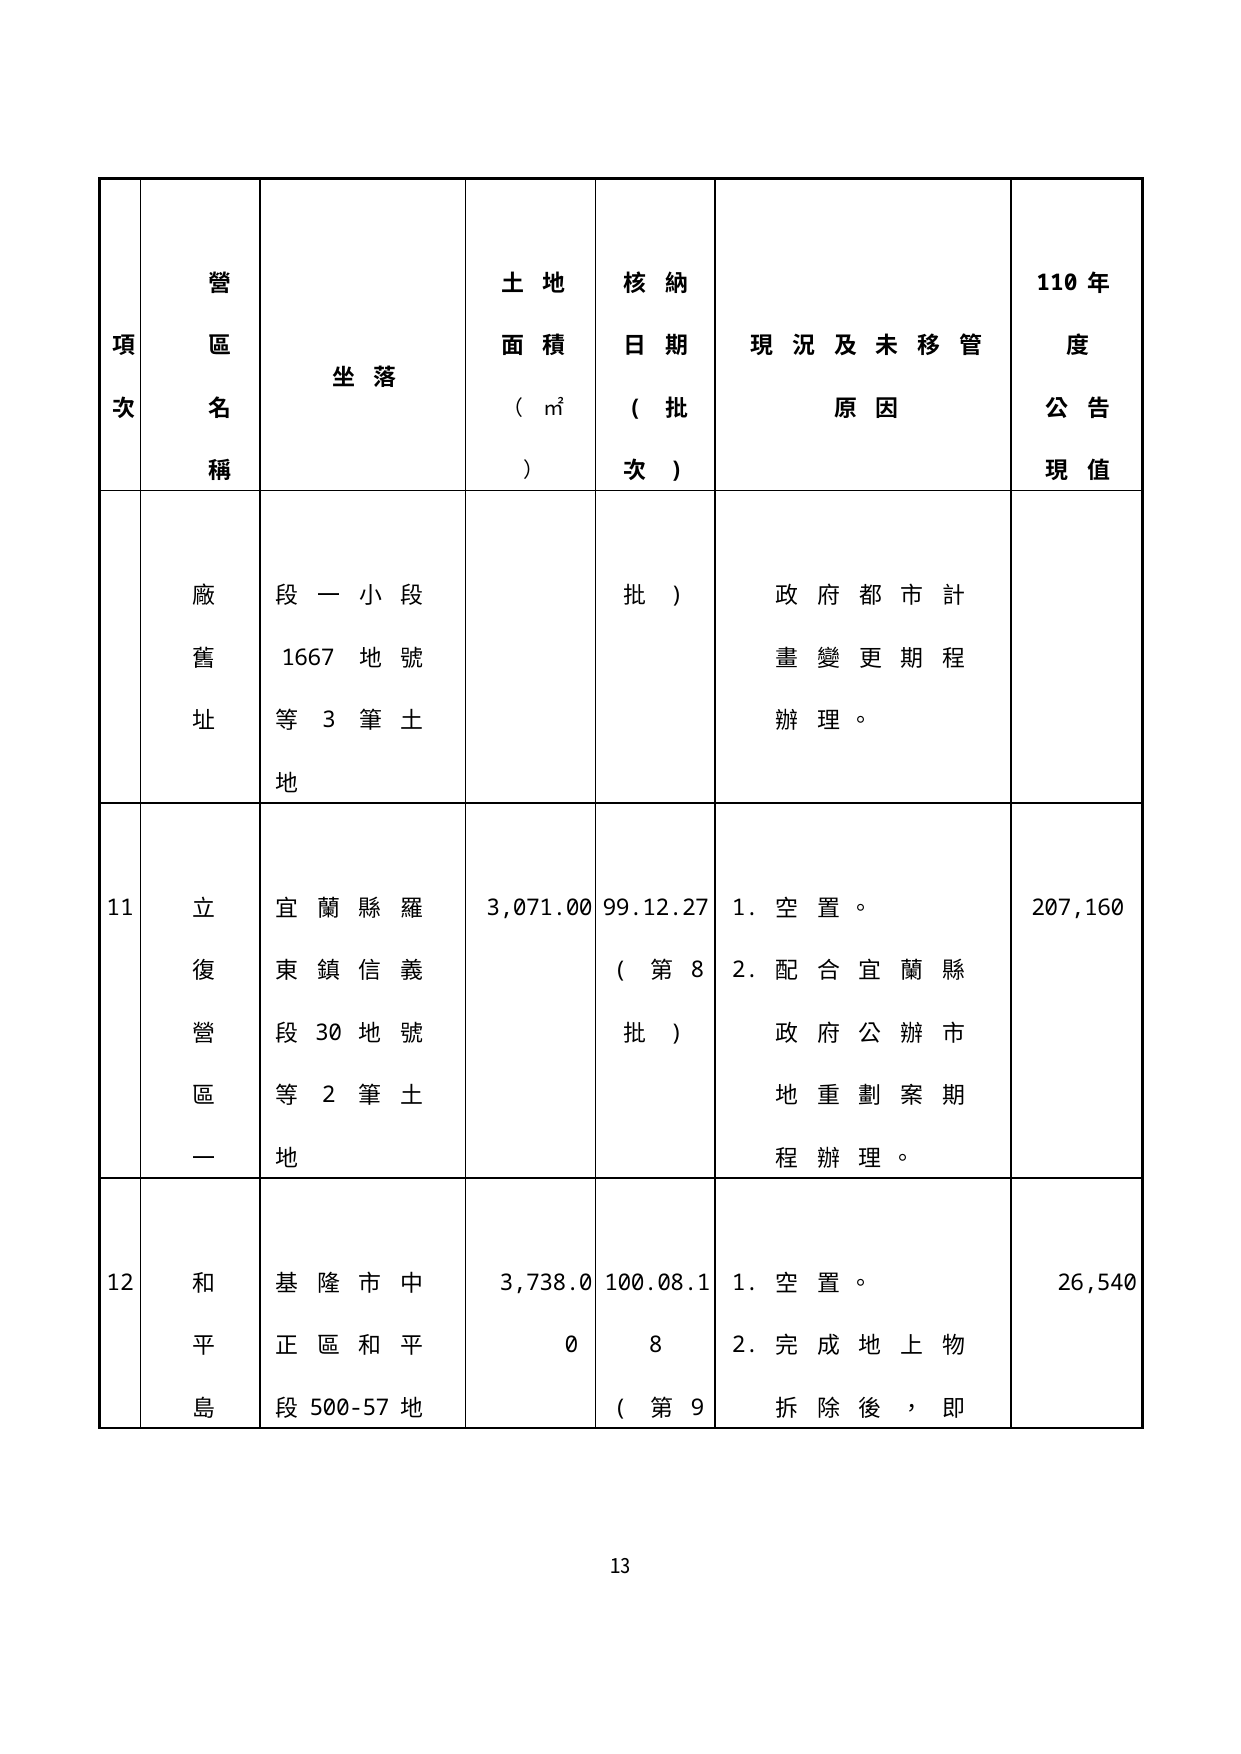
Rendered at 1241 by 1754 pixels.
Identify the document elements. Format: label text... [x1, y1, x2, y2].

table_cell 1.空置。 2.完成地上物拆除後，即 [716, 1179, 1010, 1427]
table_cell 段一小段1667地號等3筆土地 [261, 491, 465, 802]
table_cell 26,540 [1012, 1179, 1141, 1427]
table_cell 12 [101, 1179, 140, 1427]
table_cell [101, 491, 140, 802]
table_cell 立復營區一 [141, 804, 259, 1177]
table_cell 99.12.27 (第8批) [596, 804, 714, 1177]
table_cell 批) [596, 491, 714, 802]
table_header 現況及未移管原因 [716, 180, 1010, 490]
table_cell 宜蘭縣羅東鎮信義段30地號等2筆土地 [261, 804, 465, 1177]
table_header 坐落 [261, 180, 465, 490]
table_cell 廠舊址 [141, 491, 259, 802]
table_cell [1012, 491, 1141, 802]
table_cell [466, 491, 595, 802]
table_header 110年度 公告現值 [1012, 180, 1141, 490]
table_cell 100.08.18 (第9 [596, 1179, 714, 1427]
table_cell 207,160 [1012, 804, 1141, 1177]
table_cell 基隆市中正區和平段500-57地 [261, 1179, 465, 1427]
table_cell 政府都市計畫變更期程辦理。 [716, 491, 1010, 802]
table_header 土地面積（㎡） [466, 180, 595, 490]
table_cell 1.空置。 2.配合宜蘭縣政府公辦市地重劃案期程辦理。 [716, 804, 1010, 1177]
table_cell 和平島 [141, 1179, 259, 1427]
table_header 項次 [101, 180, 140, 490]
table_header 核納日期 (批次) [596, 180, 714, 490]
table_cell 3,738.00 [466, 1179, 595, 1427]
table_cell 3,071.00 [466, 804, 595, 1177]
table_cell 11 [101, 804, 140, 1177]
table_header 營區名稱 [141, 180, 259, 490]
